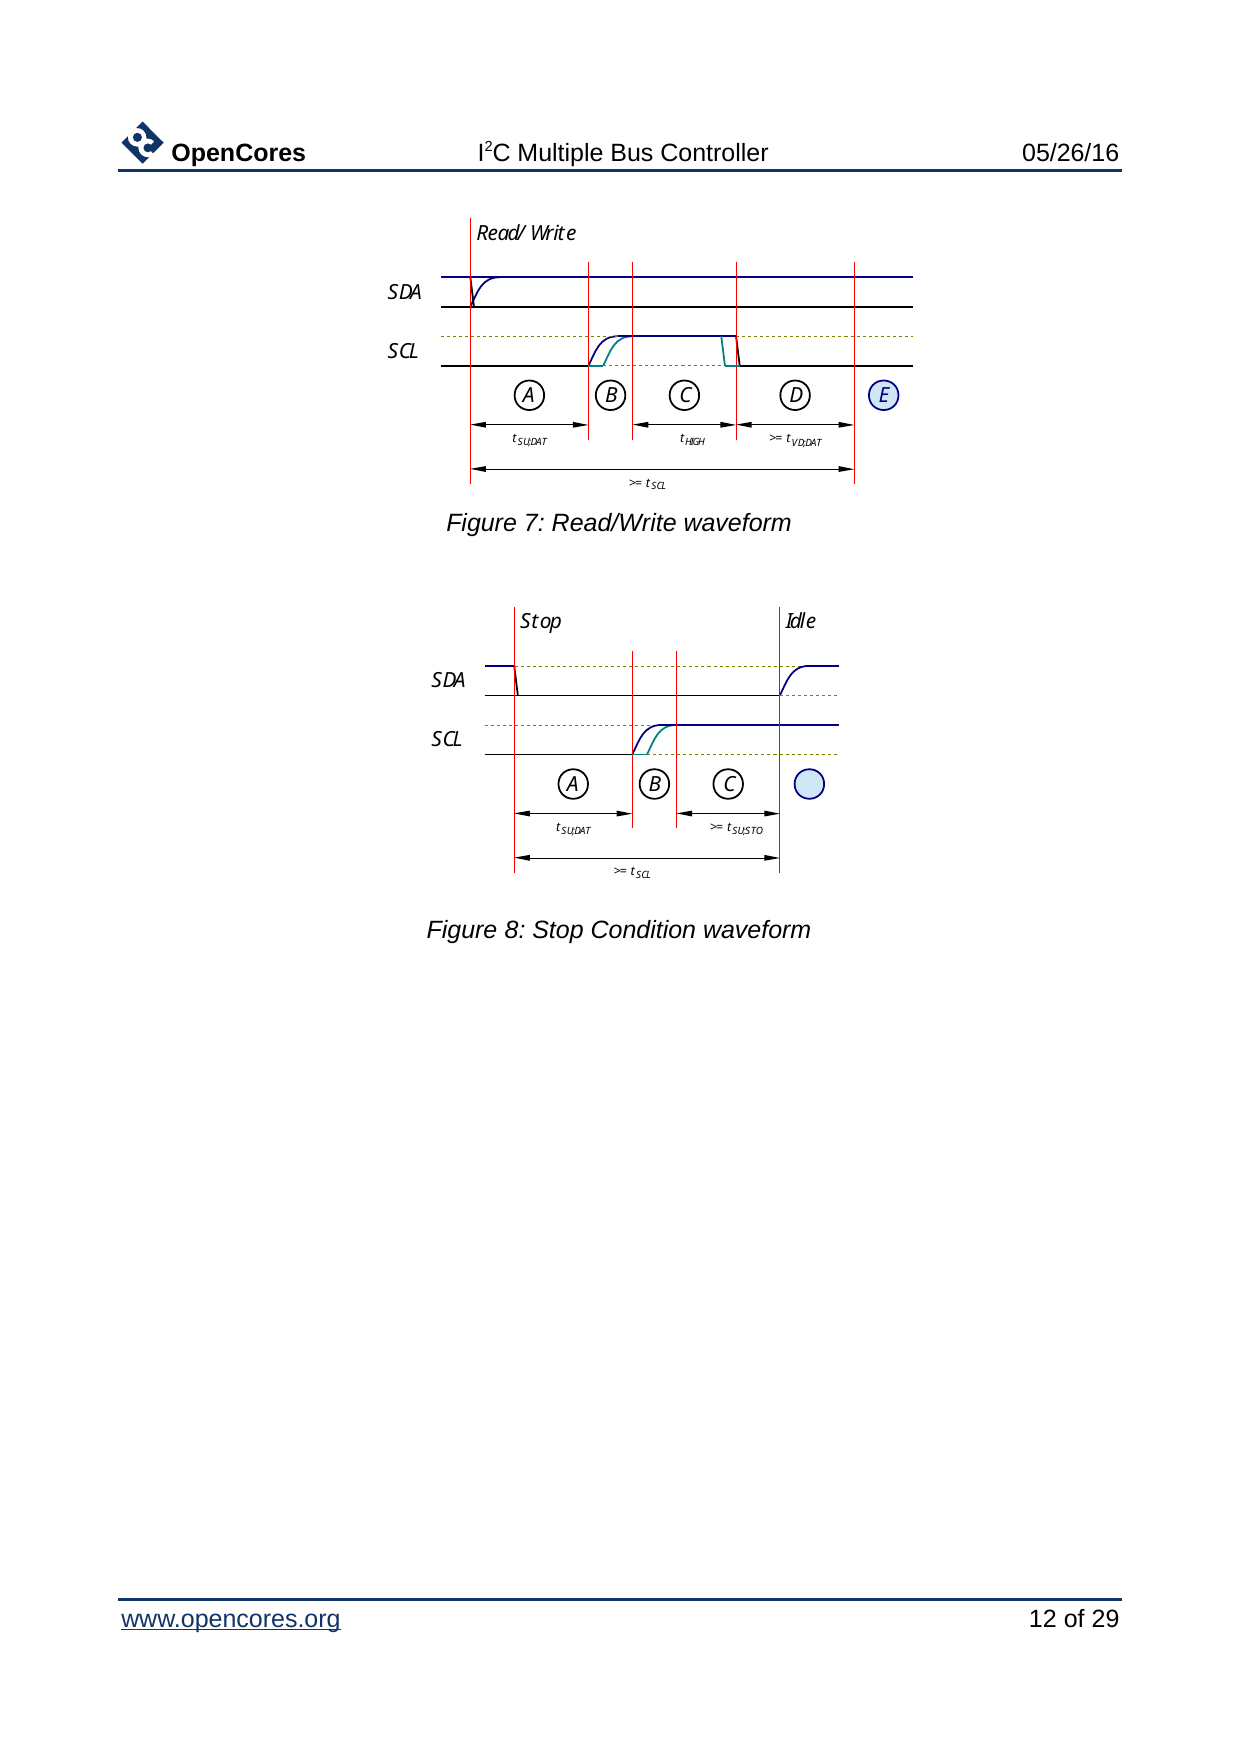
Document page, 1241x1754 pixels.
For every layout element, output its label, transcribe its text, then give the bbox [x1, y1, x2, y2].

text Figure 7: Read/Write waveform [253, 215, 987, 537]
text Figure 8: Stop Condition waveform [297, 593, 943, 944]
